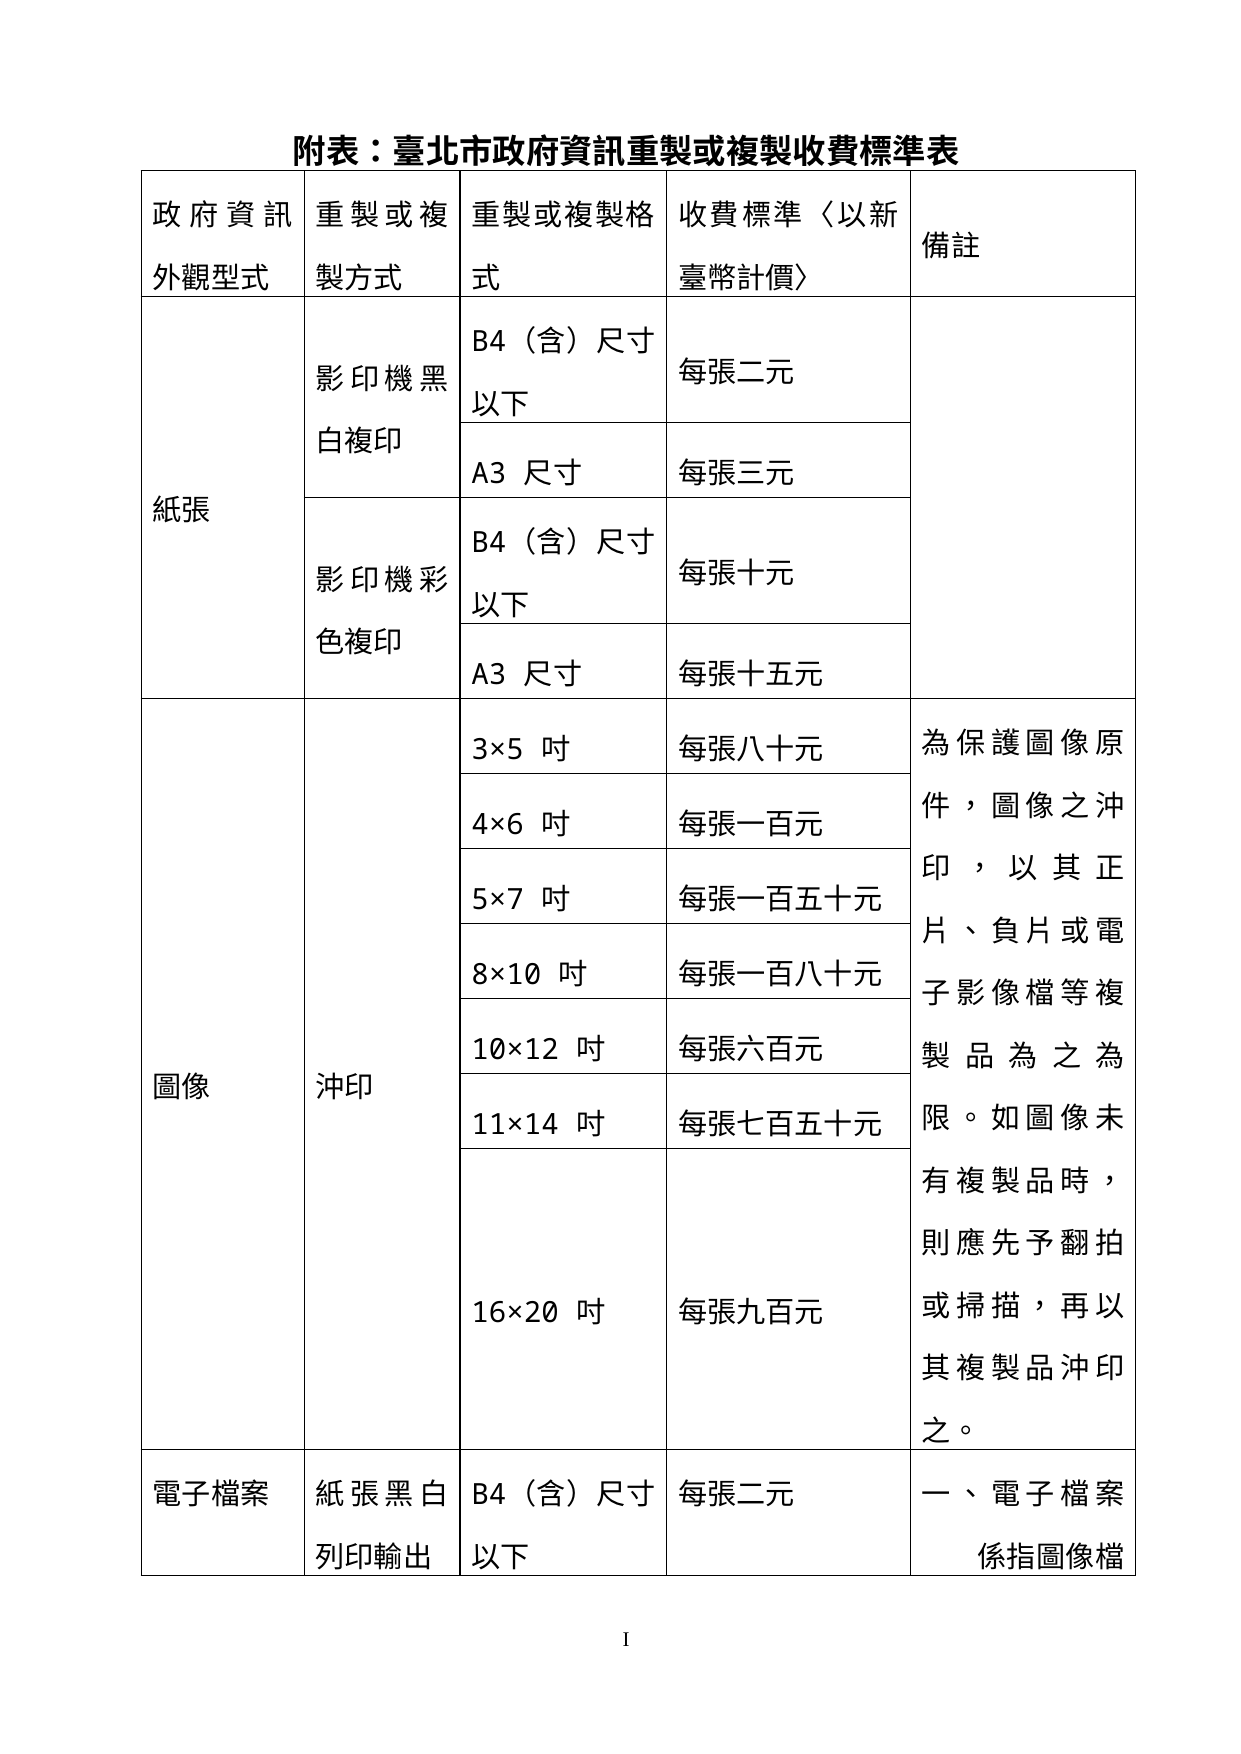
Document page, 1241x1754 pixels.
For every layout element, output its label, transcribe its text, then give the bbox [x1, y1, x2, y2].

table_cell 10×12 吋 [461, 999, 666, 1073]
table_cell 4×6 吋 [461, 774, 666, 848]
table_cell 每張八十元 [667, 699, 910, 773]
table_cell A3 尺寸 [461, 423, 666, 497]
table_cell 每張一百五十元 [667, 849, 910, 923]
table_cell 每張一百八十元 [667, 924, 910, 998]
table_cell 沖印 [305, 699, 459, 1449]
table_cell 電子檔案 [142, 1450, 304, 1575]
table_header 重製或複製格式 [461, 171, 666, 296]
table_cell 每張六百元 [667, 999, 910, 1073]
table_cell 每張三元 [667, 423, 910, 497]
table_cell 5×7 吋 [461, 849, 666, 923]
table_cell 16×20 吋 [461, 1149, 666, 1449]
table_header 備註 [911, 171, 1135, 296]
table_cell 11×14 吋 [461, 1074, 666, 1148]
table_cell 8×10 吋 [461, 924, 666, 998]
table_cell 每張七百五十元 [667, 1074, 910, 1148]
table_cell 一、電子檔案係指圖像檔 [911, 1450, 1135, 1575]
table_cell 每張十元 [667, 498, 910, 623]
table_cell 每張十五元 [667, 624, 910, 698]
table_cell 紙張 [142, 297, 304, 698]
table_cell B4（含）尺寸以下 [461, 297, 666, 422]
table_cell B4（含）尺寸以下 [461, 498, 666, 623]
table_header 政府資訊外觀型式 [142, 171, 304, 296]
table_cell 影印機彩色複印 [305, 498, 459, 698]
table_cell 紙張黑白列印輸出 [305, 1450, 459, 1575]
table_header 重製或複製方式 [305, 171, 459, 296]
table_cell [911, 297, 1135, 698]
table_cell 每張二元 [667, 297, 910, 422]
table_cell 每張二元 [667, 1450, 910, 1575]
table_cell 影印機黑白複印 [305, 297, 459, 497]
table_cell 每張九百元 [667, 1149, 910, 1449]
text 附表：臺北市政府資訊重製或複製收費標準表 [130, 108, 1122, 170]
table_cell 每張一百元 [667, 774, 910, 848]
table_cell 3×5 吋 [461, 699, 666, 773]
table_cell B4（含）尺寸以下 [461, 1450, 666, 1575]
table_cell A3 尺寸 [461, 624, 666, 698]
table_cell 為保護圖像原件，圖像之沖印，以其正片、負片或電子影像檔等複製品為之為限。如圖像未有複製品時，則應先予翻拍或掃描，再以其複製品沖印之。 [911, 699, 1135, 1449]
table_cell 圖像 [142, 699, 304, 1449]
table_header 收費標準〈以新臺幣計價〉 [667, 171, 910, 296]
